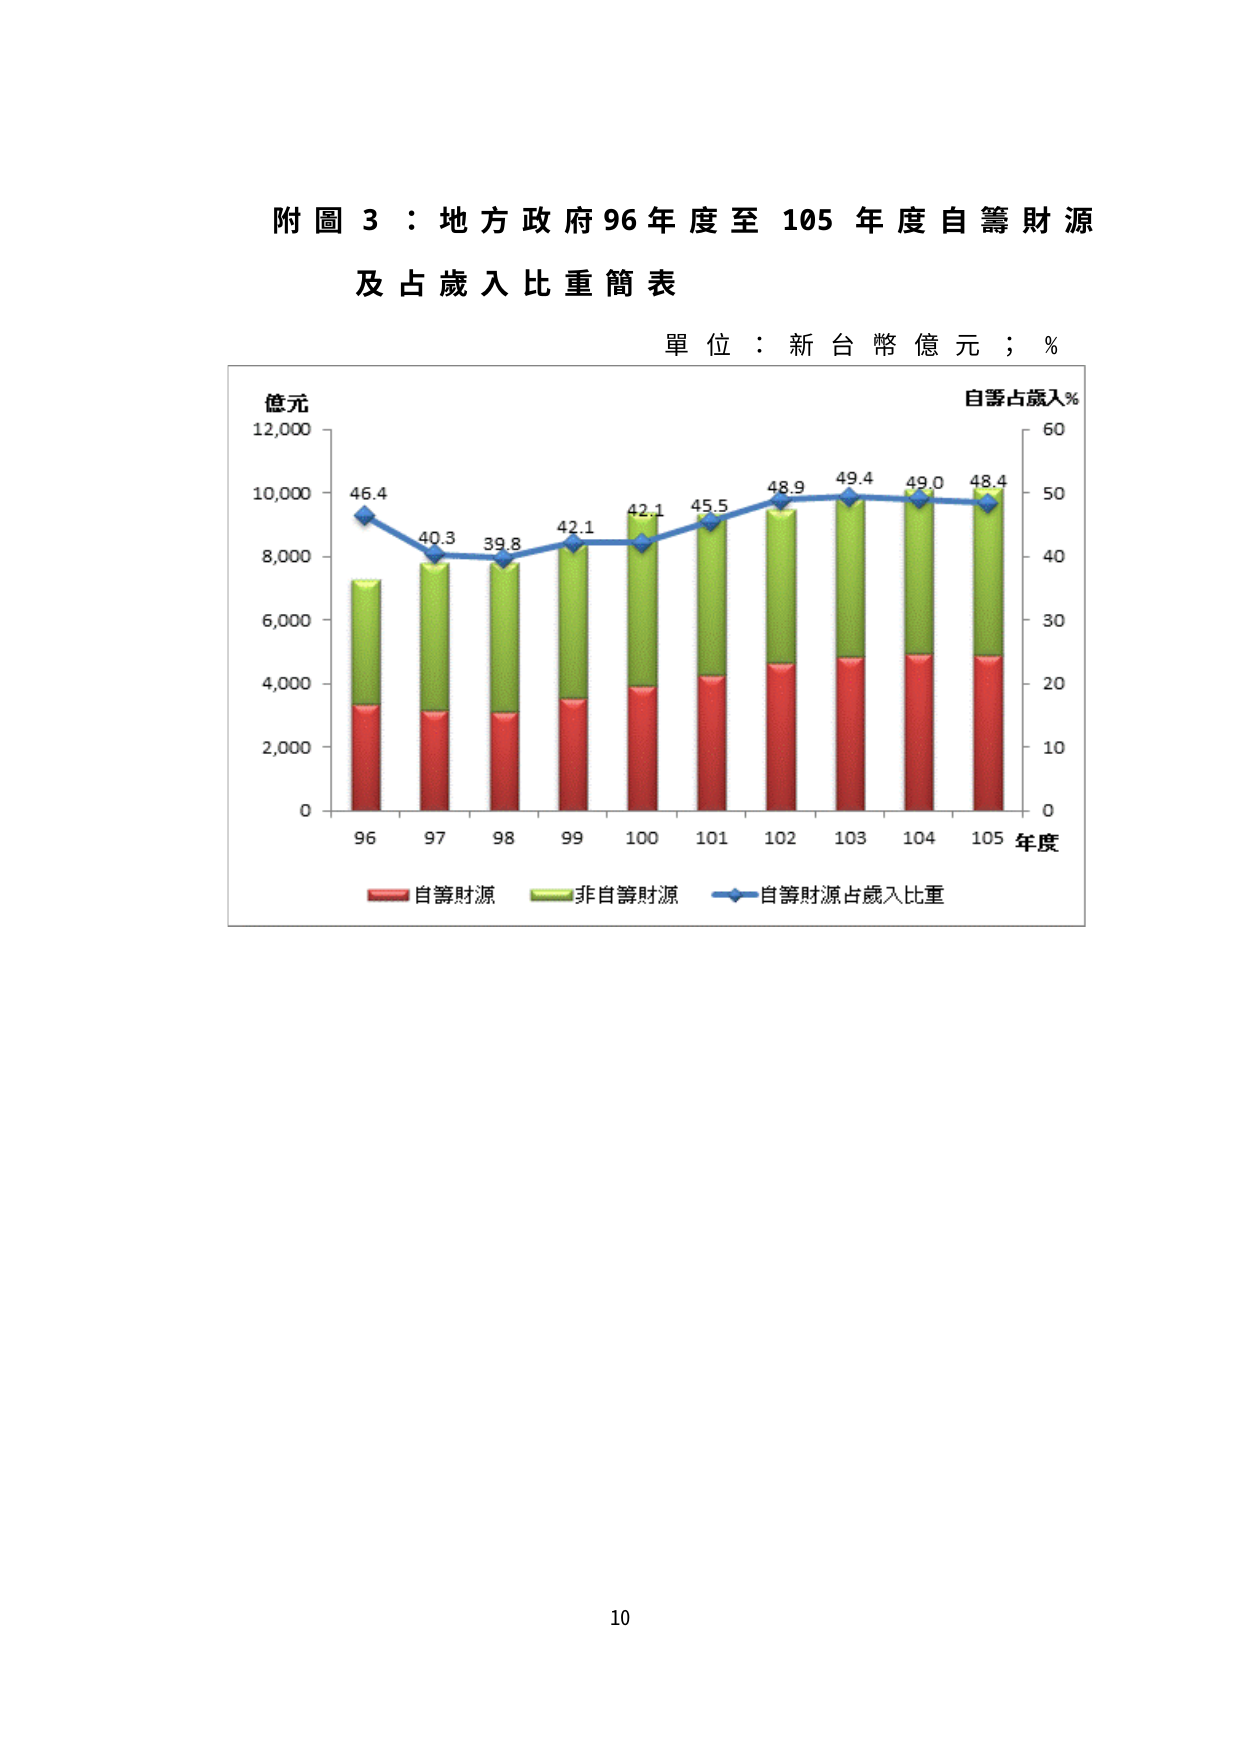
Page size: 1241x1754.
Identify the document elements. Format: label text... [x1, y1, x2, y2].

text 附圖3：地方政府96年度至105年度自籌財源及占歲入比重簡表 [183, 177, 1102, 302]
text 單位：新台幣億元；% [183, 302, 1072, 365]
